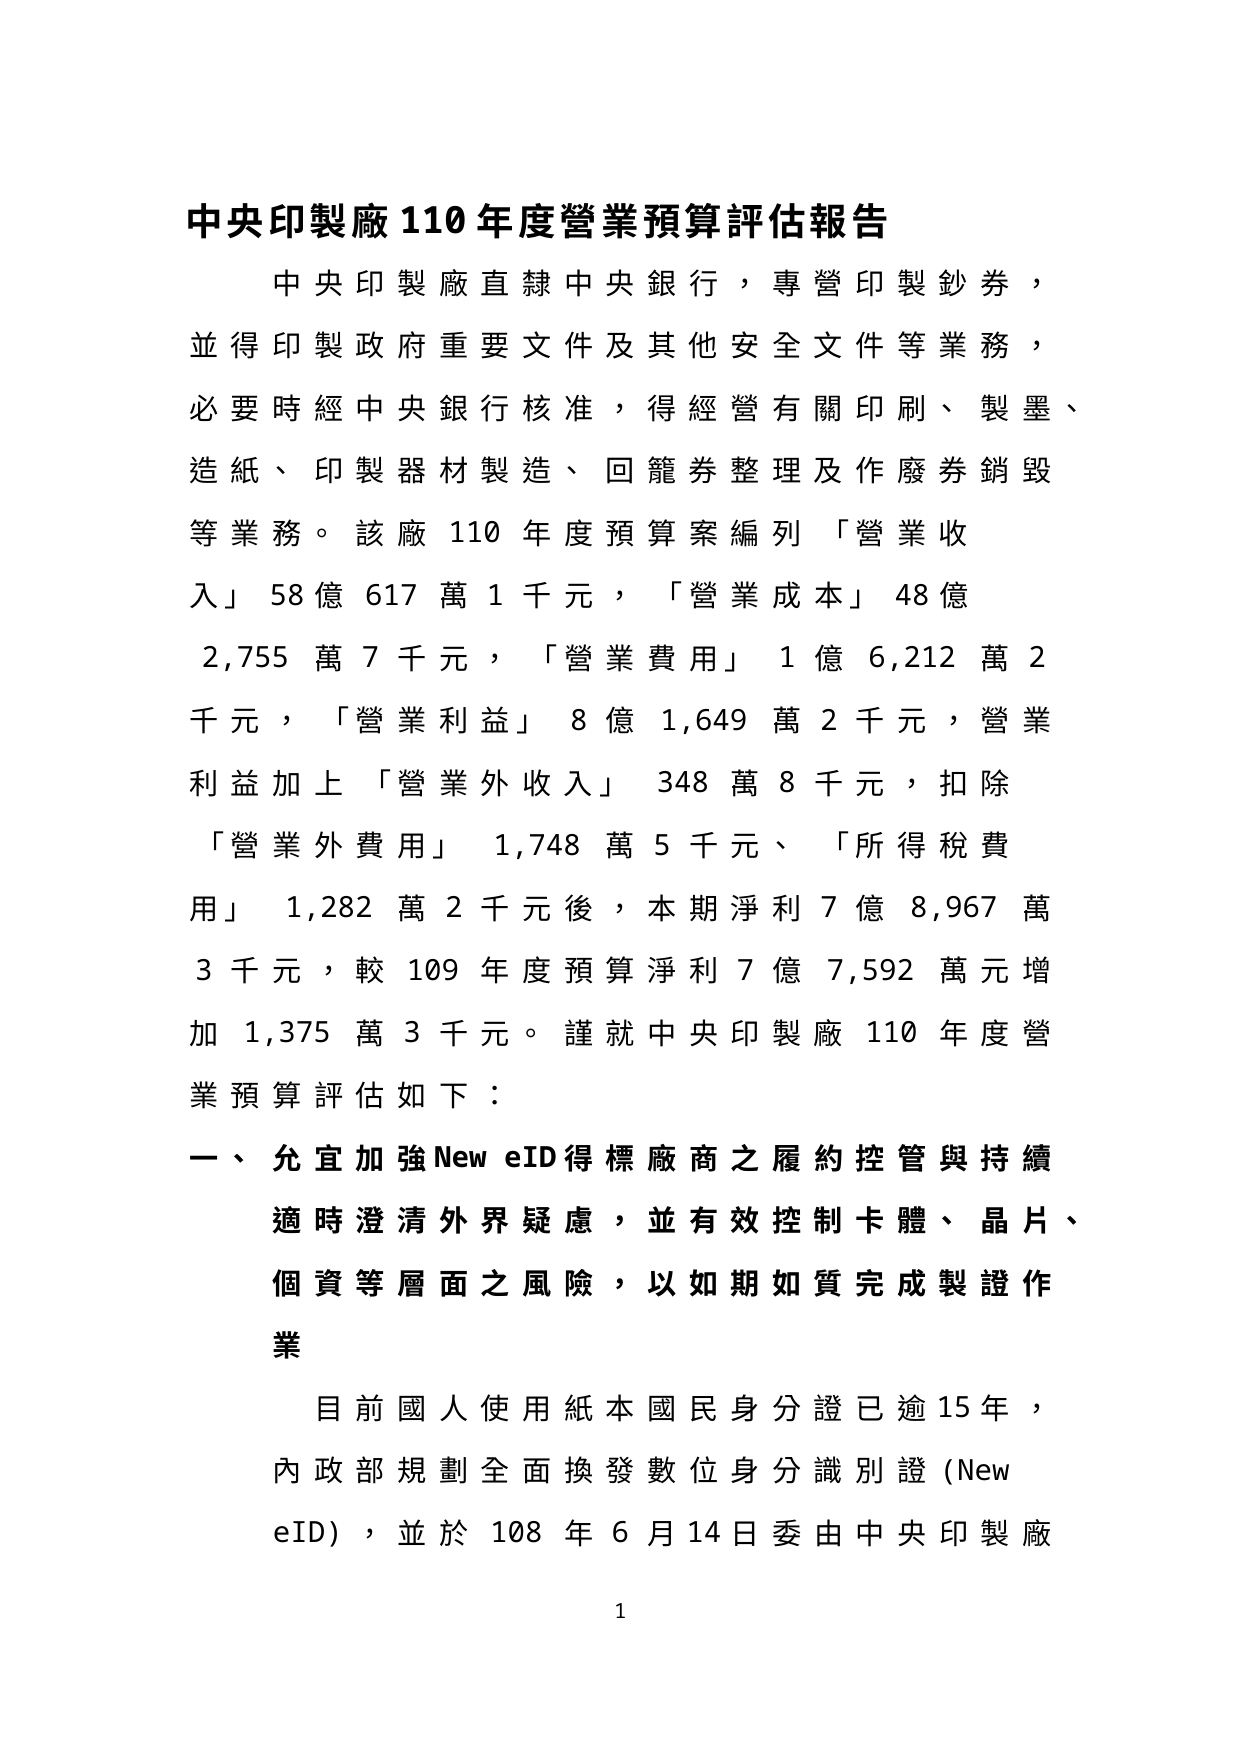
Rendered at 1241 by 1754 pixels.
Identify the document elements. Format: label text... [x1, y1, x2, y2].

text 目前國人使用紙本國民身分證已逾15年，內政部規劃全面換發數位身分識別證(New eID)，並於108年6月14日委由中央印製廠辦理空白卡片及印製採購事宜。茲說明如下： [242, 1365, 1058, 1552]
text 中央印製廠110年度營業預算評估報告 [183, 177, 1058, 240]
text 中央印製廠直隸中央銀行，專營印製鈔券，並得印製政府重要文件及其他安全文件等業務，必要時經中央銀行核准，得經營有關印刷、製墨、造紙、印製器材製造、回籠券整理及作廢券銷毀等業務。該廠110年度預算案編列「營業收入」58億617萬1千元，「營業成本」48億2,755萬7千元，「營業費用」1億6,212萬2千元，「營業利益」8億1,649萬2千元，營業利益加上「營業外收入」348萬8千元，扣除「營業外費用」1,748萬5千元、「所得稅費用」1,282萬2千元後，本期淨利7億8,967萬3千元，較109年度預算淨利7億7,592萬元增加1,375萬3千元。謹就中央印製廠110年度營業預算評估如下： [183, 240, 1058, 1115]
text 一、允宜加強New eID得標廠商之履約控管與持續適時澄清外界疑慮，並有效控制卡體、晶片、個資等層面之風險，以如期如質完成製證作業 [183, 1115, 1058, 1365]
